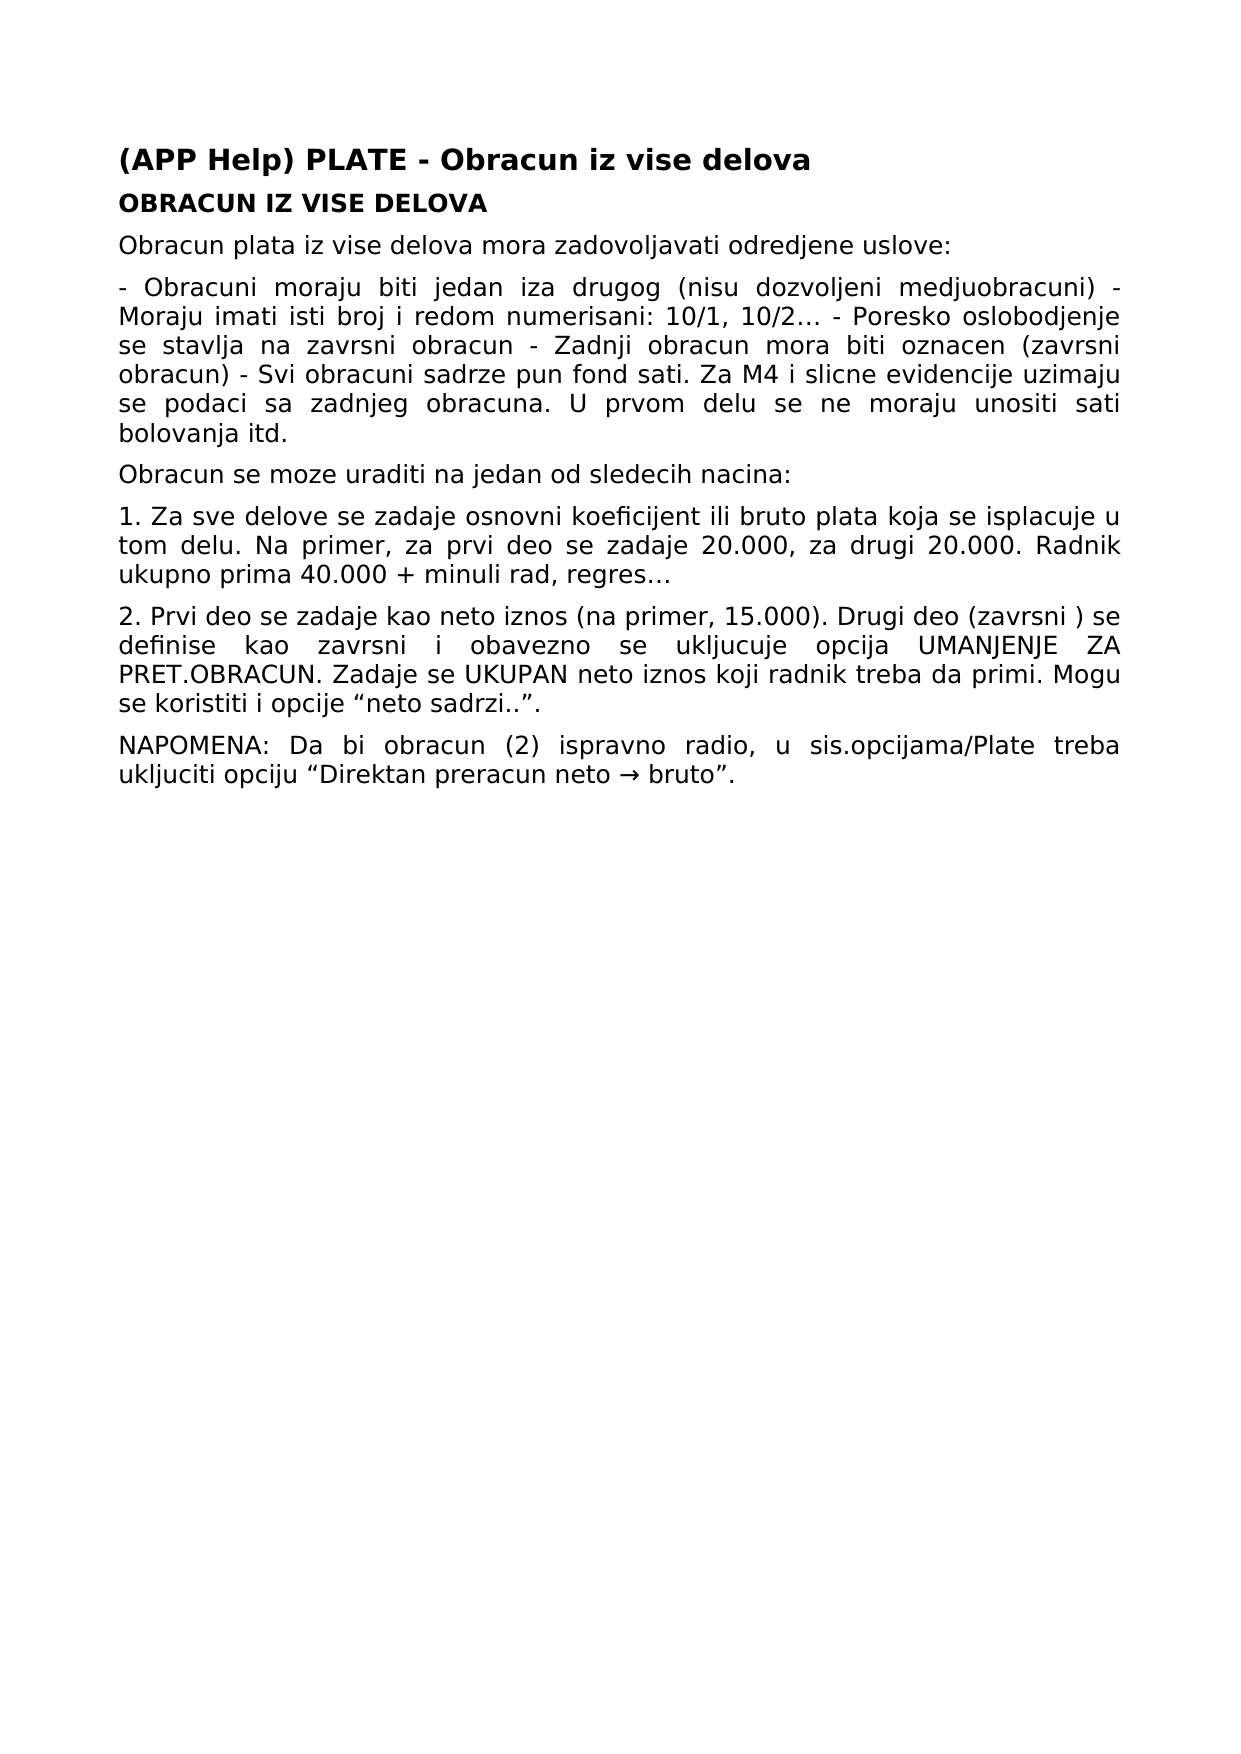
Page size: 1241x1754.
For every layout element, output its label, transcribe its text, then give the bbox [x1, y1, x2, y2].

text - Obracuni moraju biti jedan iza drugog (nisu dozvoljeni medjuobracuni) - Moraju imati isti broj i redom numerisani: 10/1, 10/2… - Poresko oslobodjenje se stavlja na zavrsni obracun - Zadnji obracun mora biti oznacen (zavrsni obracun) - Svi obracuni sadrze pun fond sati. Za M4 i slicne evidencije uzimaju se podaci sa zadnjeg obracuna. U prvom delu se ne moraju unositi sati bolovanja itd. [118, 273, 1122, 448]
text 1. Za sve delove se zadaje osnovni koeficijent ili bruto plata koja se isplacuje u tom delu. Na primer, za prvi deo se zadaje 20.000, za drugi 20.000. Radnik ukupno prima 40.000 + minuli rad, regres… [118, 502, 1122, 589]
text OBRACUN IZ VISE DELOVA [118, 189, 1122, 219]
text Obracun se moze uraditi na jedan od sledecih nacina: [118, 460, 1122, 489]
text 2. Prvi deo se zadaje kao neto iznos (na primer, 15.000). Drugi deo (zavrsni ) se definise kao zavrsni i obavezno se ukljucuje opcija UMANJENJE ZA PRET.OBRACUN. Zadaje se UKUPAN neto iznos koji radnik treba da primi. Mogu se koristiti i opcije “neto sadrzi..”. [118, 602, 1122, 719]
text Obracun plata iz vise delova mora zadovoljavati odredjene uslove: [118, 231, 1122, 260]
text NAPOMENA: Da bi obracun (2) ispravno radio, u sis.opcijama/Plate treba ukljuciti opciju “Direktan preracun neto → bruto”. [118, 731, 1122, 789]
subtitle (APP Help) PLATE - Obracun iz vise delova [118, 143, 1122, 177]
